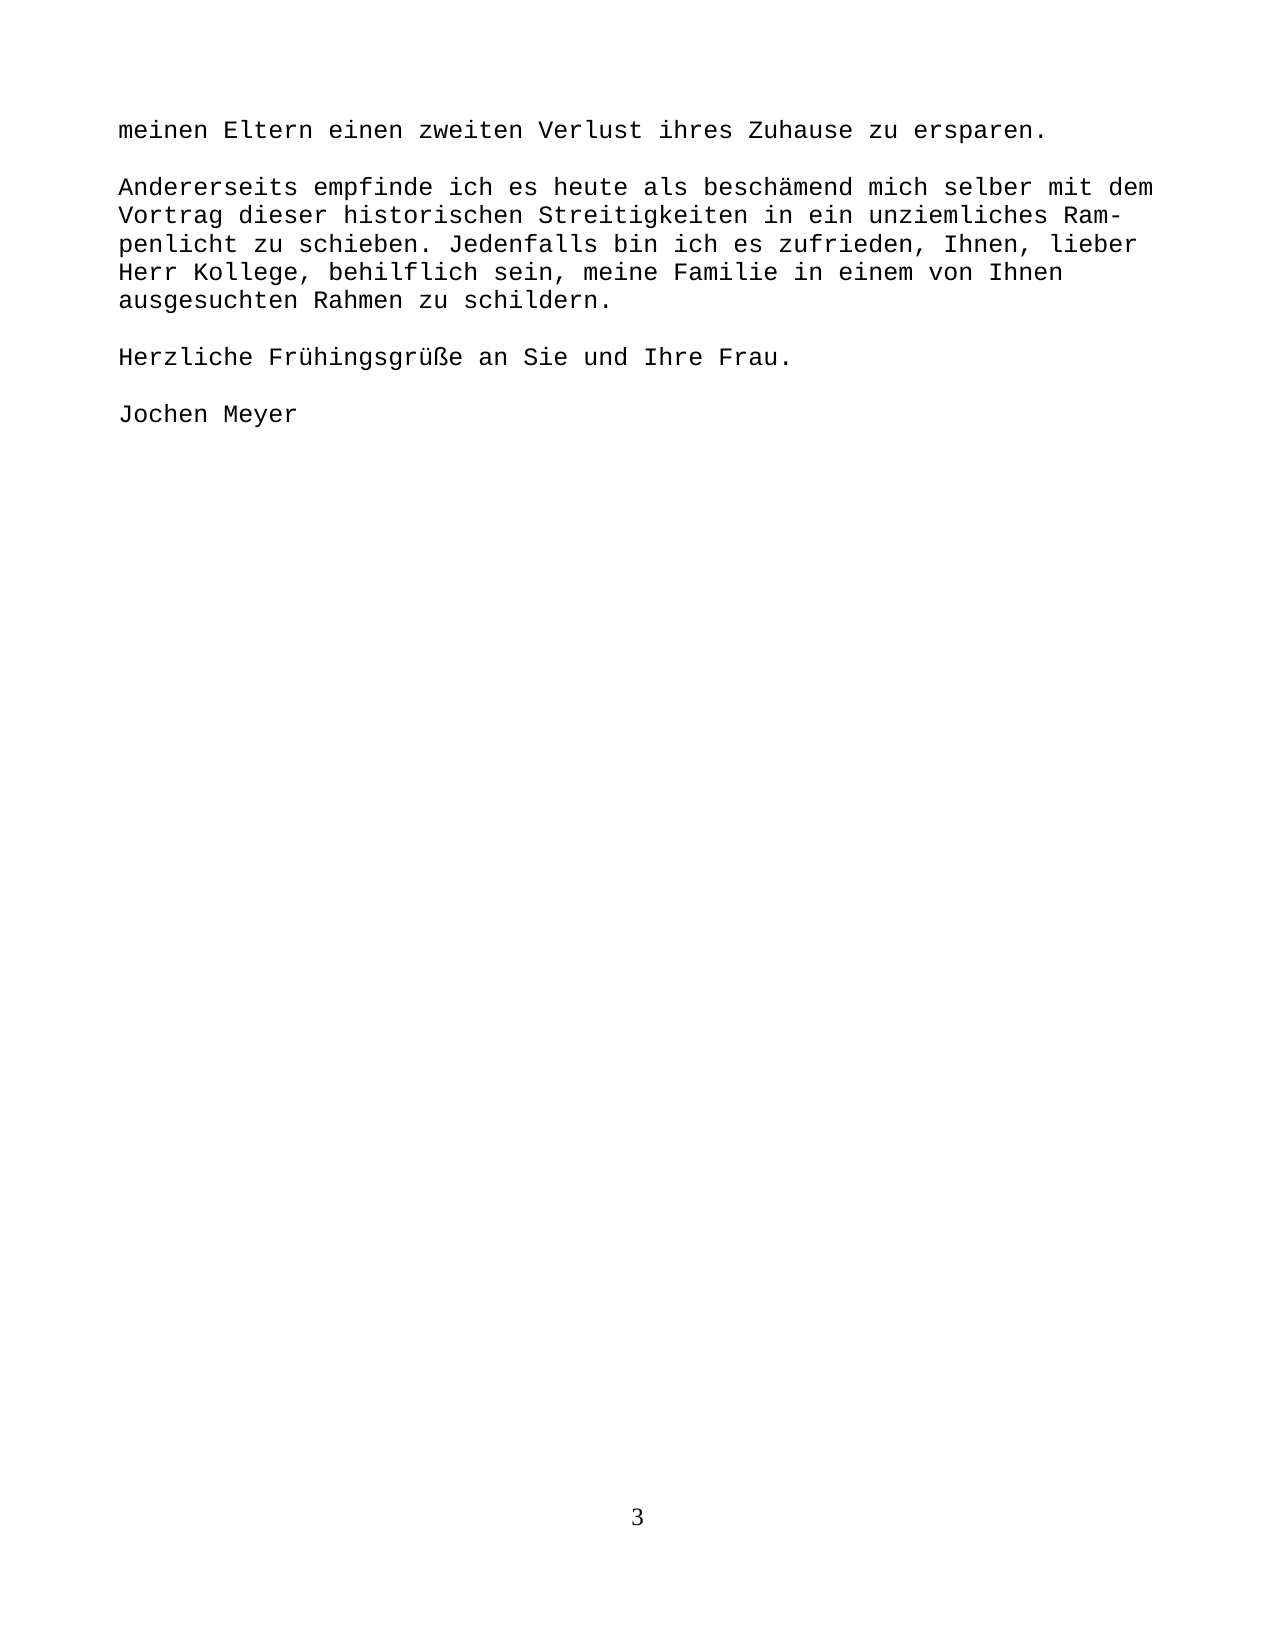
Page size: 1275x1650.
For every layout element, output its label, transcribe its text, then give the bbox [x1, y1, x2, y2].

text meinen Eltern einen zweiten Verlust ihres Zuhause zu ersparen. Andererseits empfinde ich es heute als beschämend mich selber mit dem Vortrag dieser historischen Streitigkeiten in ein unziemliches Ram-penlicht zu schieben. Jedenfalls bin ich es zufrieden, Ihnen, lieber Herr Kollege, behilflich sein, meine Familie in einem von Ihnen ausgesuchten Rahmen zu schildern. Herzliche Frühingsgrüße an Sie und Ihre Frau. Jochen Meyer [118, 118, 1157, 430]
